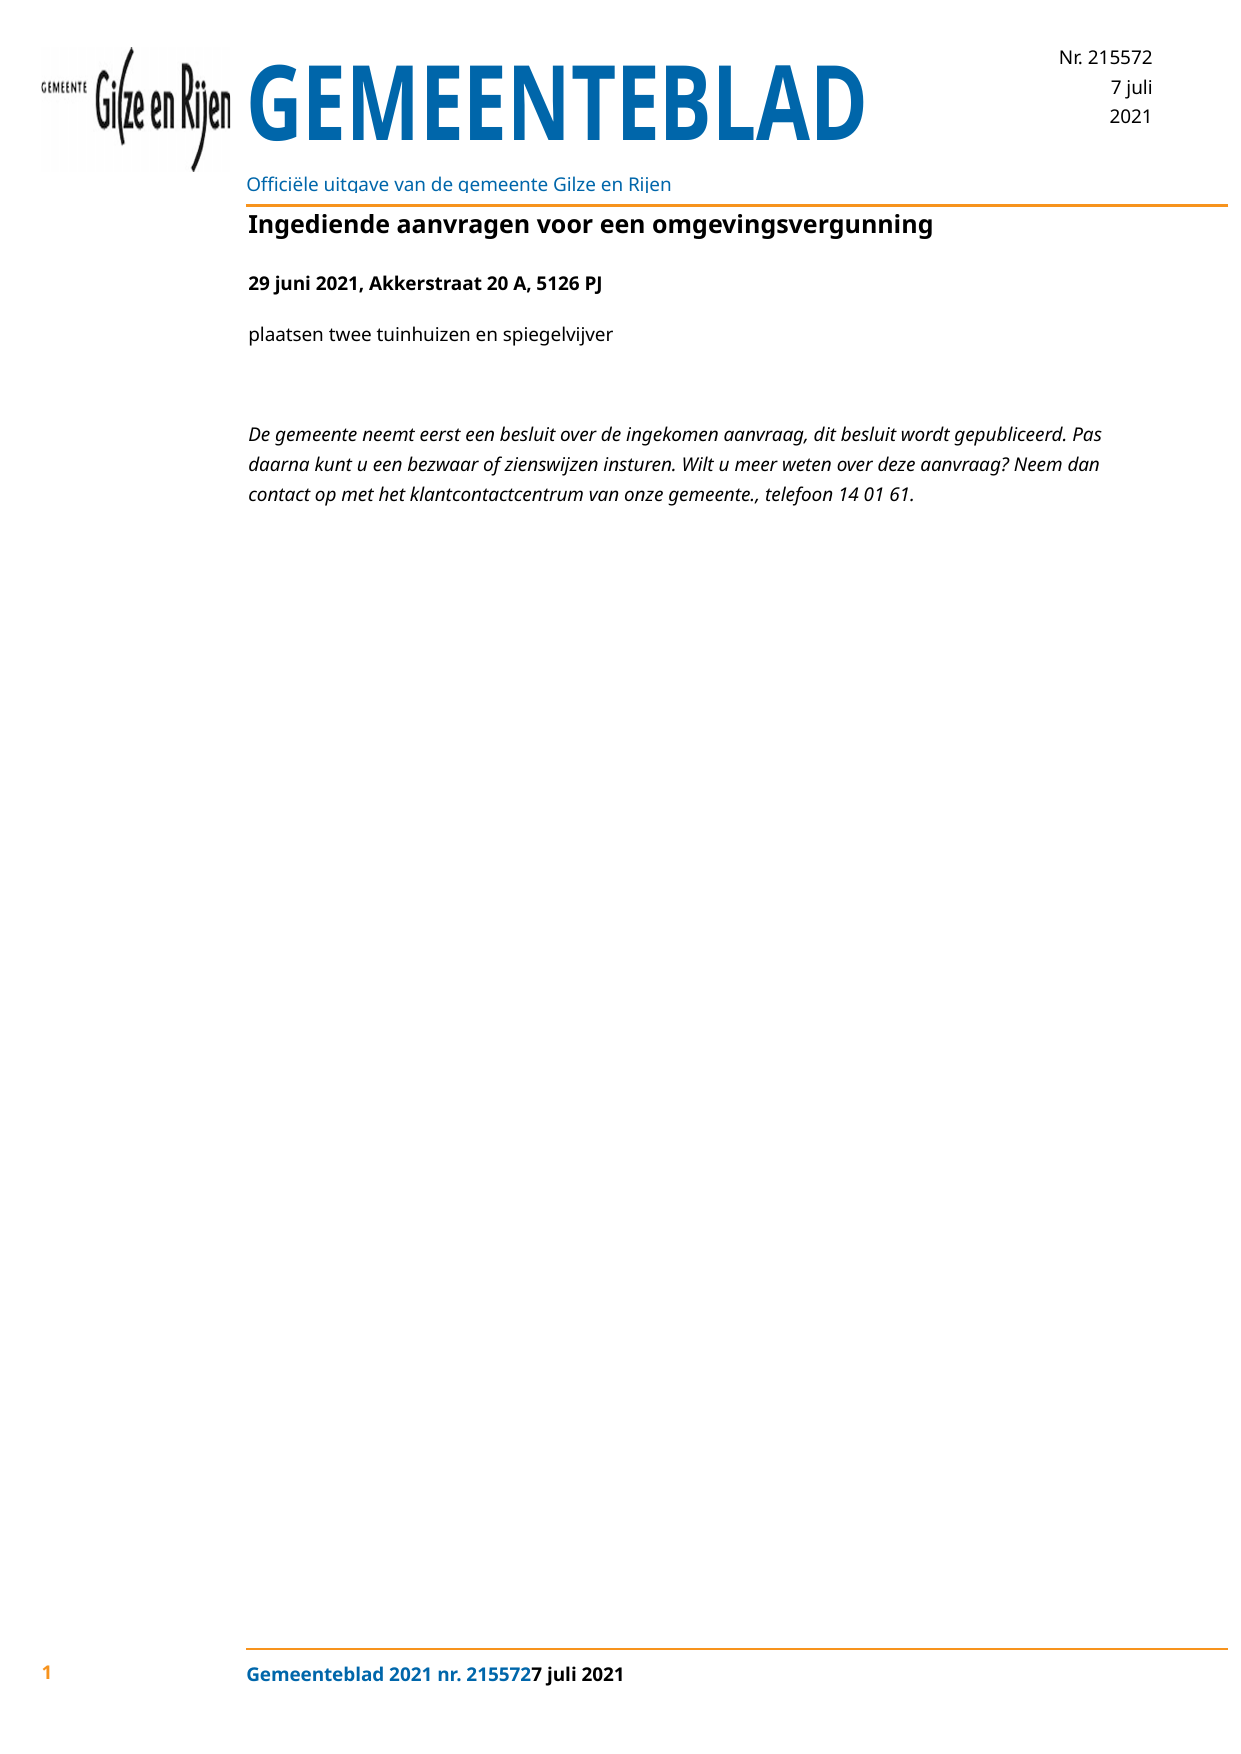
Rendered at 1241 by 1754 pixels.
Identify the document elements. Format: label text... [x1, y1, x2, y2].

text plaatsen twee tuinhuizen en spiegelvijver [248, 321, 1152, 346]
picture [41, 47, 231, 172]
text 29 juni 2021, Akkerstraat 20 A, 5126 PJ [248, 270, 1152, 296]
text Ingediende aanvragen voor een omgevingsvergunning [248, 207, 1152, 241]
text De gemeente neemt eerst een besluit over de ingekomen aanvraag, dit besluit wordt gepubliceerd. Pas daarna kunt u een bezwaar of zienswijzen insturen. Wilt u meer weten over deze aanvraag? Neem dan contact op met het klantcontactcentrum van onze gemeente., telefoon 14 01 61. [248, 422, 1152, 506]
